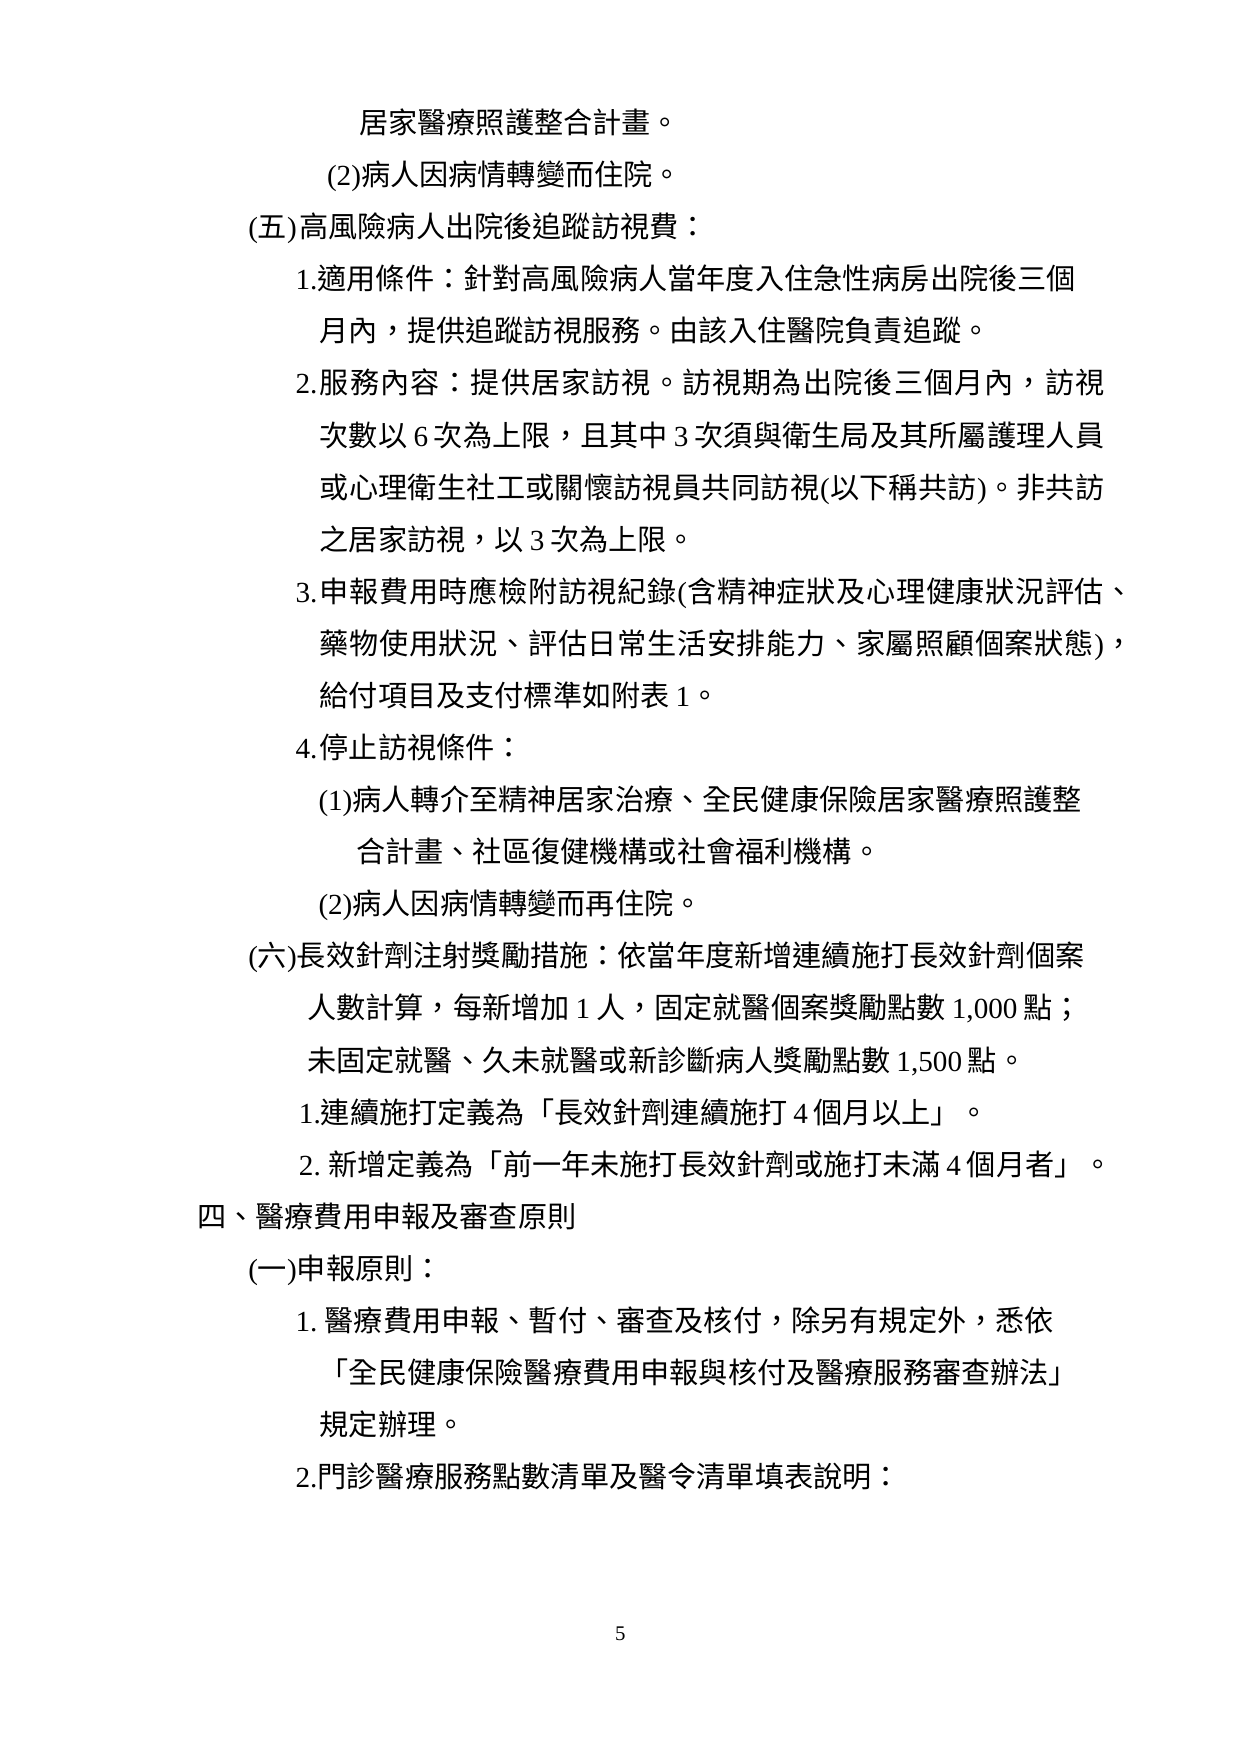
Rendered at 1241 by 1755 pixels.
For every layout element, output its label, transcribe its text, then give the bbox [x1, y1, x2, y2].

text (2)病人因病情轉變而再住院。 [318, 873, 1104, 925]
text (六)長效針劑注射獎勵措施：依當年度新增連續施打長效針劑個案人數計算，每新增加1人，固定就醫個案獎勵點數1,000點；未固定就醫、久未就醫或新診斷病人獎勵點數1,500點。 [248, 925, 1104, 1081]
text (2)病人因病情轉變而住院。 [327, 144, 1104, 196]
text (1)病人轉介至精神居家治療、全民健康保險居家醫療照護整合計畫、社區復健機構或社會福利機構。 [318, 769, 1104, 873]
text 1. 醫療費用申報、暫付、審查及核付，除另有規定外，悉依「全民健康保險醫療費用申報與核付及醫療服務審查辦法」規定辦理。 [295, 1290, 1104, 1446]
text 4. 停止訪視條件： [295, 717, 1104, 769]
text 四、醫療費用申報及審查原則 [197, 1186, 1104, 1238]
text 1.適用條件：針對高風險病人當年度入住急性病房出院後三個月內，提供追蹤訪視服務。由該入住醫院負責追蹤。 [295, 248, 1104, 352]
text 3. 申報費用時應檢附訪視紀錄(含精神症狀及心理健康狀況評估、藥物使用狀況、評估日常生活安排能力、家屬照顧個案狀態)，給付項目及支付標準如附表1。 [295, 561, 1104, 717]
text (五) 高風險病人出院後追蹤訪視費： [248, 196, 1104, 248]
text (一)申報原則： [248, 1238, 1104, 1290]
text 2.門診醫療服務點數清單及醫令清單填表說明： [295, 1446, 1104, 1498]
text 居家醫療照護整合計畫。 [327, 92, 1104, 144]
text 2. 新增定義為「前一年未施打長效針劑或施打未滿4個月者」。 [299, 1133, 1104, 1186]
text 1.連續施打定義為「長效針劑連續施打4個月以上」。 [299, 1081, 1104, 1133]
text 2. 服務內容：提供居家訪視。訪視期為出院後三個月內，訪視次數以6次為上限，且其中3次須與衛生局及其所屬護理人員或心理衛生社工或關懷訪視員共同訪視(以下稱共訪)。非共訪之居家訪視，以3次為上限。 [295, 352, 1104, 561]
